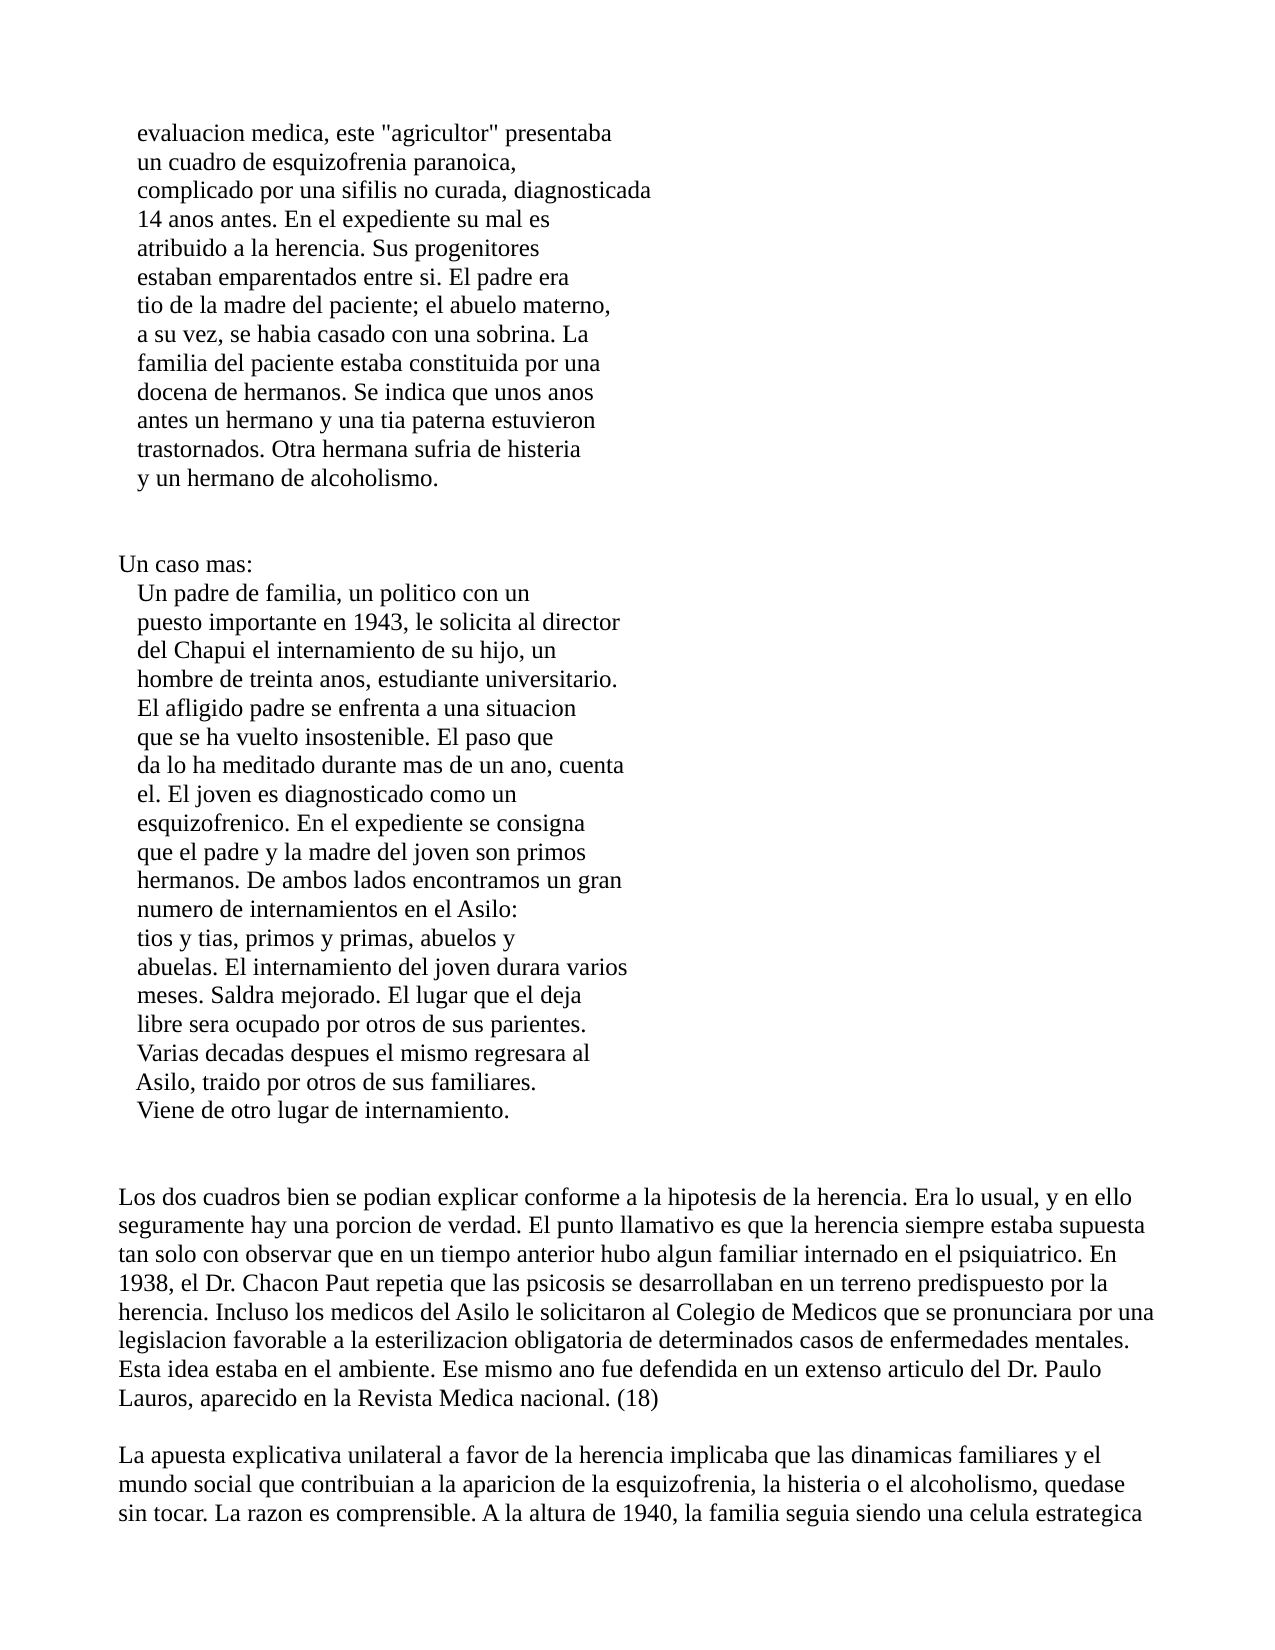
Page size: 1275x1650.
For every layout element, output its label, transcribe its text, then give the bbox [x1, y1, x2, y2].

text familia del paciente estaba constituida por una [118, 348, 1157, 377]
text Viene de otro lugar de internamiento. [118, 1096, 1157, 1124]
text y un hermano de alcoholismo. [118, 463, 1157, 492]
text Varias decadas despues el mismo regresara al [118, 1038, 1157, 1067]
text meses. Saldra mejorado. El lugar que el deja [118, 981, 1157, 1009]
text abuelas. El internamiento del joven durara varios [118, 952, 1157, 981]
text estaban emparentados entre si. El padre era [118, 262, 1157, 291]
text el. El joven es diagnosticado como un [118, 779, 1157, 808]
text un cuadro de esquizofrenia paranoica, [118, 147, 1157, 176]
text Un padre de familia, un politico con un [118, 578, 1157, 607]
text puesto importante en 1943, le solicita al director [118, 607, 1157, 636]
text tio de la madre del paciente; el abuelo materno, [118, 291, 1157, 319]
text atribuido a la herencia. Sus progenitores [118, 233, 1157, 262]
text hermanos. De ambos lados encontramos un gran [118, 866, 1157, 894]
text La apuesta explicativa unilateral a favor de la herencia implicaba que las dinamicas familiares y el mundo social que contribuian a la aparicion de la esquizofrenia, la histeria o el alcoholismo, quedase sin tocar. La razon es comprensible. A la altura de 1940, la familia seguia siendo una celula estrategica [118, 1441, 1157, 1527]
text numero de internamientos en el Asilo: [118, 894, 1157, 923]
text a su vez, se habia casado con una sobrina. La [118, 319, 1157, 348]
text Los dos cuadros bien se podian explicar conforme a la hipotesis de la herencia. Era lo usual, y en ello seguramente hay una porcion de verdad. El punto llamativo es que la herencia siempre estaba supuesta tan solo con observar que en un tiempo anterior hubo algun familiar internado en el psiquiatrico. En 1938, el Dr. Chacon Paut repetia que las psicosis se desarrollaban en un terreno predispuesto por la herencia. Incluso los medicos del Asilo le solicitaron al Colegio de Medicos que se pronunciara por una legislacion favorable a la esterilizacion obligatoria de determinados casos de enfermedades mentales. Esta idea estaba en el ambiente. Ese mismo ano fue defendida en un extenso articulo del Dr. Paulo Lauros, aparecido en la Revista Medica nacional. (18) [118, 1182, 1157, 1412]
text libre sera ocupado por otros de sus parientes. [118, 1009, 1157, 1038]
text complicado por una sifilis no curada, diagnosticada [118, 176, 1157, 204]
text 14 anos antes. En el expediente su mal es [118, 204, 1157, 233]
text antes un hermano y una tia paterna estuvieron [118, 406, 1157, 434]
text da lo ha meditado durante mas de un ano, cuenta [118, 751, 1157, 779]
text docena de hermanos. Se indica que unos anos [118, 377, 1157, 406]
text del Chapui el internamiento de su hijo, un [118, 636, 1157, 664]
text trastornados. Otra hermana sufria de histeria [118, 434, 1157, 463]
text esquizofrenico. En el expediente se consigna [118, 808, 1157, 837]
text hombre de treinta anos, estudiante universitario. [118, 664, 1157, 693]
text Asilo, traido por otros de sus familiares. [118, 1067, 1157, 1096]
text El afligido padre se enfrenta a una situacion [118, 693, 1157, 722]
text Un caso mas: [118, 549, 1157, 578]
text que el padre y la madre del joven son primos [118, 837, 1157, 866]
text tios y tias, primos y primas, abuelos y [118, 923, 1157, 952]
text evaluacion medica, este "agricultor" presentaba [118, 118, 1157, 147]
text que se ha vuelto insostenible. El paso que [118, 722, 1157, 751]
